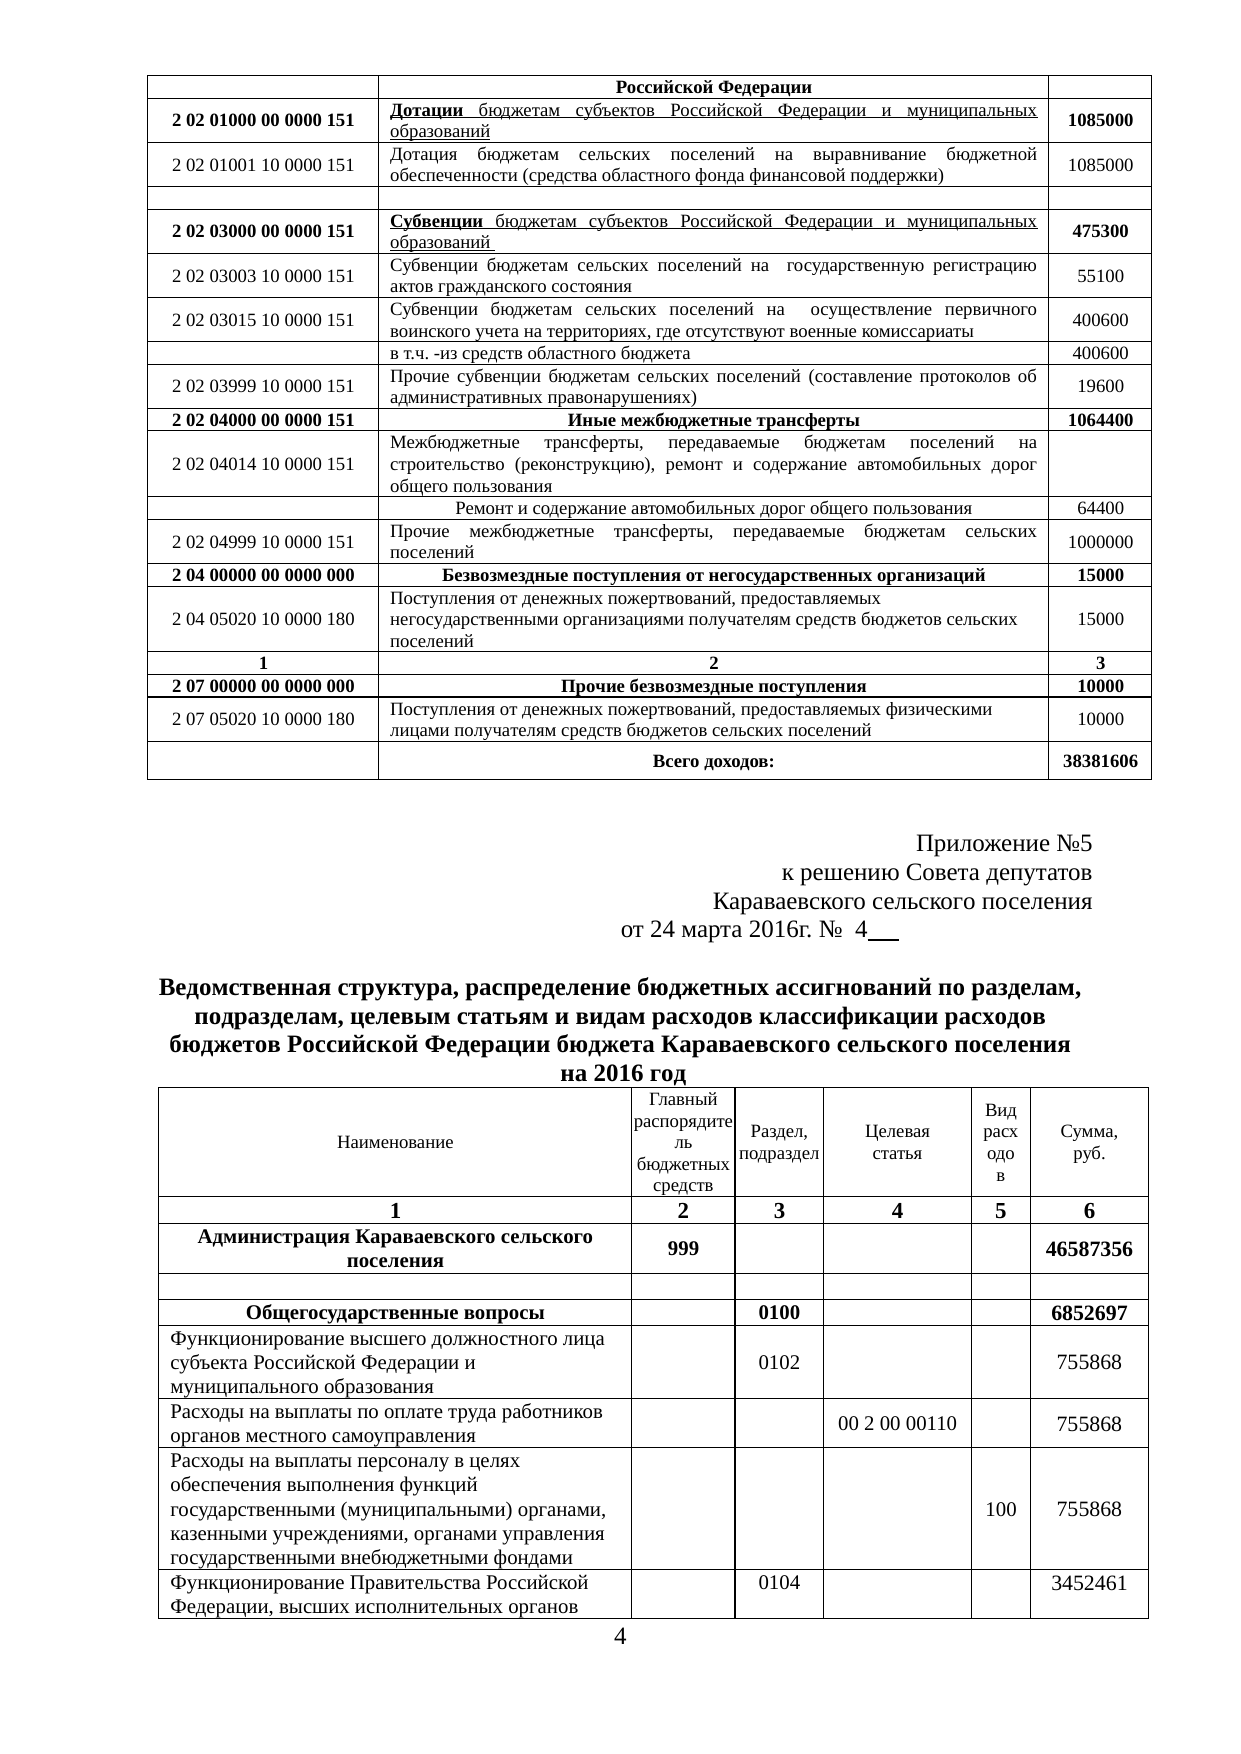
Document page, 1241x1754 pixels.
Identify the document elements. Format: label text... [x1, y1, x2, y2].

table_cell 2 [379, 652, 1048, 674]
table_cell [824, 1448, 971, 1569]
table_header Целевая статья [824, 1088, 971, 1196]
table_cell [824, 1224, 971, 1272]
table_header Наименование [159, 1088, 631, 1196]
table_cell Субвенции бюджетам сельских поселений на государственную регистрацию актов гражданского состояния [379, 254, 1048, 297]
table_cell 2 02 01001 10 0000 151 [148, 143, 378, 186]
table_cell 4 [824, 1197, 971, 1223]
table_cell [972, 1326, 1030, 1398]
table_cell [972, 1570, 1030, 1618]
table_cell [632, 1570, 734, 1618]
text к решению Совета депутатов [148, 857, 1092, 886]
table_cell [972, 1224, 1030, 1272]
table_cell Субвенции бюджетам сельских поселений на осуществление первичного воинского учета на территориях, где отсутствуют военные комиссариаты [379, 298, 1048, 341]
table_cell 2 04 05020 10 0000 180 [148, 587, 378, 651]
table_cell 38381606 [1049, 742, 1151, 779]
table_cell Прочие субвенции бюджетам сельских поселений (составление протоколов об административных правонарушениях) [379, 365, 1048, 408]
table_cell 3452461 [1031, 1570, 1148, 1618]
table_cell [159, 1274, 631, 1299]
table_cell 2 [632, 1197, 734, 1223]
table_cell [148, 76, 378, 98]
table_cell Поступления от денежных пожертвований, предоставляемых негосударственными организациями получателям средств бюджетов сельских поселений [379, 587, 1048, 651]
table_cell 0104 [736, 1570, 823, 1618]
table_cell [632, 1326, 734, 1398]
table_cell 46587356 [1031, 1224, 1148, 1272]
table_cell 2 02 04999 10 0000 151 [148, 520, 378, 563]
table_cell 2 02 03000 00 0000 151 [148, 210, 378, 253]
table_cell 10000 [1049, 675, 1151, 696]
table_cell Администрация Караваевского сельского поселения [159, 1224, 631, 1272]
table_cell Дотации бюджетам субъектов Российской Федерации и муниципальных образований [379, 99, 1048, 142]
text на 2016 год [148, 1058, 1092, 1087]
table_header Главный распорядитель бюджетных средств [632, 1088, 734, 1196]
table_cell [148, 342, 378, 364]
table_cell [1031, 1274, 1148, 1299]
table_cell Прочие межбюджетные трансферты, передаваемые бюджетам сельских поселений [379, 520, 1048, 563]
table_cell [632, 1399, 734, 1447]
table_cell в т.ч. -из средств областного бюджета [379, 342, 1048, 364]
table_cell Расходы на выплаты персоналу в целях обеспечения выполнения функций государственными (муниципальными) органами, казенными учреждениями, органами управления государственными внебюджетными фондами [159, 1448, 631, 1569]
table_cell [736, 1224, 823, 1272]
table_cell 400600 [1049, 342, 1151, 364]
table_cell Функционирование высшего должностного лица субъекта Российской Федерации и муниципального образования [159, 1326, 631, 1398]
table_cell 475300 [1049, 210, 1151, 253]
text Ведомственная структура, распределение бюджетных ассигнований по разделам, подразделам, целевым статьям и видам расходов классификации расходов бюджетов Российской Федерации бюджета Караваевского сельского поселения [148, 972, 1092, 1058]
table_cell Дотация бюджетам сельских поселений на выравнивание бюджетной обеспеченности (средства областного фонда финансовой поддержки) [379, 143, 1048, 186]
table_cell 1 [148, 652, 378, 674]
table_cell Расходы на выплаты по оплате труда работников органов местного самоуправления [159, 1399, 631, 1447]
table_cell 10000 [1049, 698, 1151, 741]
table_cell Общегосударственные вопросы [159, 1300, 631, 1325]
table_cell [1049, 431, 1151, 496]
table_cell Прочие безвозмездные поступления [379, 675, 1048, 696]
table_cell [824, 1326, 971, 1398]
text Караваевского сельского поселения [148, 886, 1092, 914]
table_cell 1000000 [1049, 520, 1151, 563]
table_header Раздел, подраздел [736, 1088, 823, 1196]
table_cell [1049, 76, 1151, 98]
table_cell 15000 [1049, 564, 1151, 586]
table_header Сумма, руб. [1031, 1088, 1148, 1196]
table_cell 1085000 [1049, 143, 1151, 186]
table_cell Функционирование Правительства Российской Федерации, высших исполнительных органов [159, 1570, 631, 1618]
table_cell 2 02 03015 10 0000 151 [148, 298, 378, 341]
table_cell [632, 1300, 734, 1325]
text от 24 марта 2016г. № 4 [148, 914, 1092, 943]
table_cell [972, 1274, 1030, 1299]
table_cell [736, 1448, 823, 1569]
table_cell 2 07 05020 10 0000 180 [148, 698, 378, 741]
table_cell 999 [632, 1224, 734, 1272]
table_cell Ремонт и содержание автомобильных дорог общего пользования [379, 497, 1048, 519]
table_cell 00 2 00 00110 [824, 1399, 971, 1447]
table_cell 1 [159, 1197, 631, 1223]
table_cell [1049, 187, 1151, 208]
table_cell [972, 1300, 1030, 1325]
table_cell 2 02 04014 10 0000 151 [148, 431, 378, 496]
table_cell 64400 [1049, 497, 1151, 519]
table_cell 3 [1049, 652, 1151, 674]
table_cell 19600 [1049, 365, 1151, 408]
table_cell [632, 1274, 734, 1299]
table_cell 5 [972, 1197, 1030, 1223]
table_cell [824, 1300, 971, 1325]
table_cell 2 02 04000 00 0000 151 [148, 409, 378, 430]
table_cell 0100 [736, 1300, 823, 1325]
table_cell 400600 [1049, 298, 1151, 341]
table_cell Всего доходов: [379, 742, 1048, 779]
table_cell [379, 187, 1048, 208]
table_cell [736, 1274, 823, 1299]
table_cell [148, 497, 378, 519]
table_cell 6 [1031, 1197, 1148, 1223]
table_cell Безвозмездные поступления от негосударственных организаций [379, 564, 1048, 586]
table_cell [632, 1448, 734, 1569]
table_cell Межбюджетные трансферты, передаваемые бюджетам поселений на строительство (реконструкцию), ремонт и содержание автомобильных дорог общего пользования [379, 431, 1048, 496]
table_cell [148, 742, 378, 779]
table_cell Российской Федерации [379, 76, 1048, 98]
table_cell [824, 1570, 971, 1618]
table_cell 755868 [1031, 1448, 1148, 1569]
table_cell 1085000 [1049, 99, 1151, 142]
table_cell 6852697 [1031, 1300, 1148, 1325]
table_cell [824, 1274, 971, 1299]
table_cell 1064400 [1049, 409, 1151, 430]
table_cell 2 04 00000 00 0000 000 [148, 564, 378, 586]
table_cell [736, 1399, 823, 1447]
table_cell Иные межбюджетные трансферты [379, 409, 1048, 430]
table_cell [148, 187, 378, 208]
table_cell 755868 [1031, 1326, 1148, 1398]
table_cell Субвенции бюджетам субъектов Российской Федерации и муниципальных образований [379, 210, 1048, 253]
table_cell 755868 [1031, 1399, 1148, 1447]
table_cell 0102 [736, 1326, 823, 1398]
table_cell 3 [736, 1197, 823, 1223]
table_cell Поступления от денежных пожертвований, предоставляемых физическими лицами получателям средств бюджетов сельских поселений [379, 698, 1048, 741]
text Приложение №5 [148, 828, 1092, 857]
table_cell 100 [972, 1448, 1030, 1569]
table_header Вид расходов [972, 1088, 1030, 1196]
table_cell 2 02 01000 00 0000 151 [148, 99, 378, 142]
table_cell 15000 [1049, 587, 1151, 651]
table_cell [972, 1399, 1030, 1447]
table_cell 2 07 00000 00 0000 000 [148, 675, 378, 696]
table_cell 2 02 03999 10 0000 151 [148, 365, 378, 408]
table_cell 55100 [1049, 254, 1151, 297]
table_cell 2 02 03003 10 0000 151 [148, 254, 378, 297]
